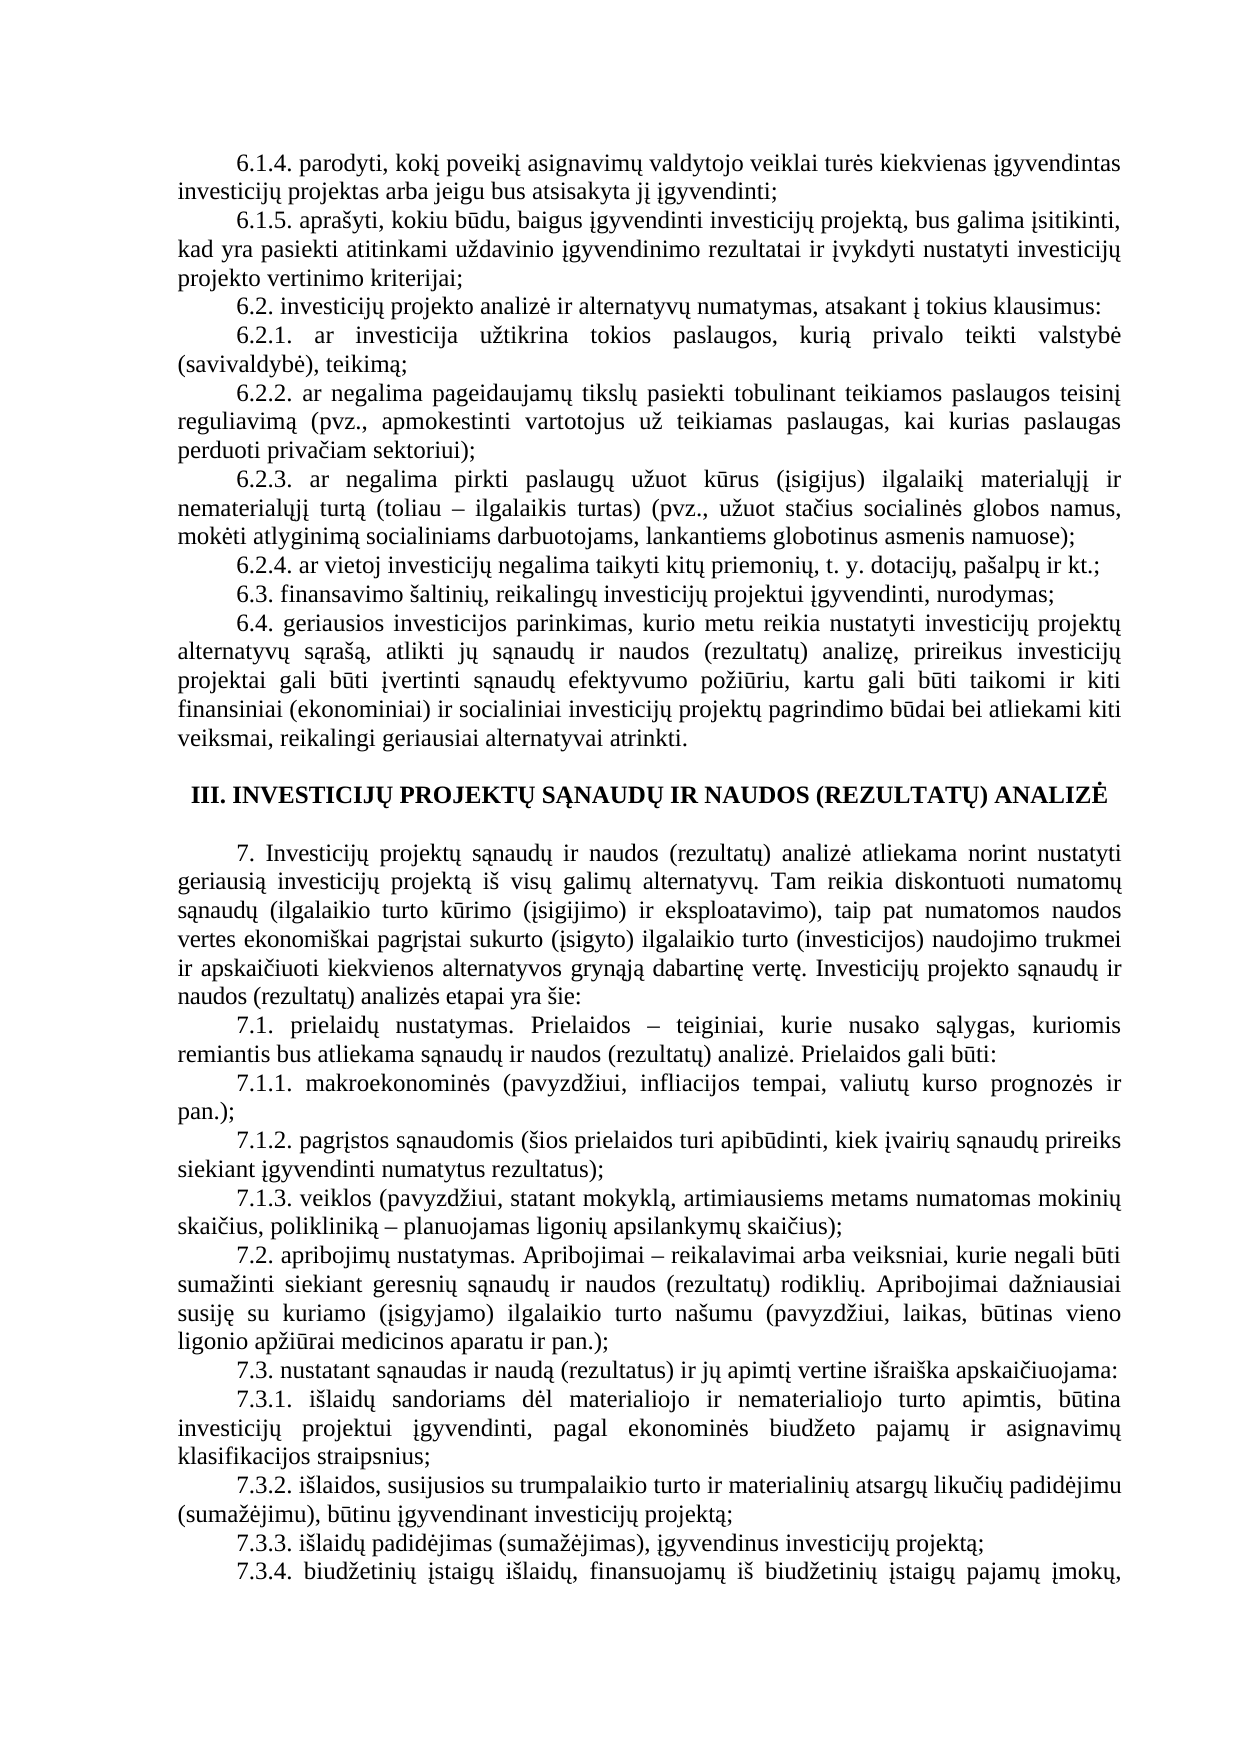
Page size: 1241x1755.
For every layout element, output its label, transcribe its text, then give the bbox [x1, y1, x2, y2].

text 7.3.3. išlaidų padidėjimas (sumažėjimas), įgyvendinus investicijų projektą; [177, 1528, 1122, 1556]
text 7.3.1. išlaidų sandoriams dėl materialiojo ir nematerialiojo turto apimtis, būtina investicijų projektui įgyvendinti, pagal ekonominės biudžeto pajamų ir asignavimų klasifikacijos straipsnius; [177, 1384, 1122, 1470]
text 6.2. investicijų projekto analizė ir alternatyvų numatymas, atsakant į tokius klausimus: [177, 291, 1122, 320]
text 6.3. finansavimo šaltinių, reikalingų investicijų projektui įgyvendinti, nurodymas; [177, 579, 1122, 608]
text 6.2.1. ar investicija užtikrina tokios paslaugos, kurią privalo teikti valstybė (savivaldybė), teikimą; [177, 320, 1122, 378]
text 6.2.2. ar negalima pageidaujamų tikslų pasiekti tobulinant teikiamos paslaugos teisinį reguliavimą (pvz., apmokestinti vartotojus už teikiamas paslaugas, kai kurias paslaugas perduoti privačiam sektoriui); [177, 378, 1122, 464]
text 7.3. nustatant sąnaudas ir naudą (rezultatus) ir jų apimtį vertine išraiška apskaičiuojama: [177, 1355, 1122, 1384]
text 7.3.2. išlaidos, susijusios su trumpalaikio turto ir materialinių atsargų likučių padidėjimu (sumažėjimu), būtinu įgyvendinant investicijų projektą; [177, 1470, 1122, 1528]
text 7.1.1. makroekonominės (pavyzdžiui, infliacijos tempai, valiutų kurso prognozės ir pan.); [177, 1068, 1122, 1125]
text 7. Investicijų projektų sąnaudų ir naudos (rezultatų) analizė atliekama norint nustatyti geriausią investicijų projektą iš visų galimų alternatyvų. Tam reikia diskontuoti numatomų sąnaudų (ilgalaikio turto kūrimo (įsigijimo) ir eksploatavimo), taip pat numatomos naudos vertes ekonomiškai pagrįstai sukurto (įsigyto) ilgalaikio turto (investicijos) naudojimo trukmei ir apskaičiuoti kiekvienos alternatyvos grynąją dabartinę vertę. Investicijų projekto sąnaudų ir naudos (rezultatų) analizės etapai yra šie: [177, 838, 1122, 1010]
text 6.4. geriausios investicijos parinkimas, kurio metu reikia nustatyti investicijų projektų alternatyvų sąrašą, atlikti jų sąnaudų ir naudos (rezultatų) analizę, prireikus investicijų projektai gali būti įvertinti sąnaudų efektyvumo požiūriu, kartu gali būti taikomi ir kiti finansiniai (ekonominiai) ir socialiniai investicijų projektų pagrindimo būdai bei atliekami kiti veiksmai, reikalingi geriausiai alternatyvai atrinkti. [177, 608, 1122, 751]
text 6.2.3. ar negalima pirkti paslaugų užuot kūrus (įsigijus) ilgalaikį materialųjį ir nematerialųjį turtą (toliau – ilgalaikis turtas) (pvz., užuot stačius socialinės globos namus, mokėti atlyginimą socialiniams darbuotojams, lankantiems globotinus asmenis namuose); [177, 464, 1122, 550]
text 7.1.2. pagrįstos sąnaudomis (šios prielaidos turi apibūdinti, kiek įvairių sąnaudų prireiks siekiant įgyvendinti numatytus rezultatus); [177, 1125, 1122, 1183]
text 7.3.4. biudžetinių įstaigų išlaidų, finansuojamų iš biudžetinių įstaigų pajamų įmokų, [177, 1556, 1122, 1585]
text 7.1.3. veiklos (pavyzdžiui, statant mokyklą, artimiausiems metams numatomas mokinių skaičius, polikliniką – planuojamas ligonių apsilankymų skaičius); [177, 1183, 1122, 1240]
text 6.1.5. aprašyti, kokiu būdu, baigus įgyvendinti investicijų projektą, bus galima įsitikinti, kad yra pasiekti atitinkami uždavinio įgyvendinimo rezultatai ir įvykdyti nustatyti investicijų projekto vertinimo kriterijai; [177, 205, 1122, 291]
text III. INVESTICIJŲ PROJEKTŲ SĄNAUDŲ IR NAUDOS (REZULTATŲ) ANALIZĖ [177, 780, 1122, 809]
text 6.1.4. parodyti, kokį poveikį asignavimų valdytojo veiklai turės kiekvienas įgyvendintas investicijų projektas arba jeigu bus atsisakyta jį įgyvendinti; [177, 148, 1122, 205]
text 7.1. prielaidų nustatymas. Prielaidos – teiginiai, kurie nusako sąlygas, kuriomis remiantis bus atliekama sąnaudų ir naudos (rezultatų) analizė. Prielaidos gali būti: [177, 1010, 1122, 1068]
text 7.2. apribojimų nustatymas. Apribojimai – reikalavimai arba veiksniai, kurie negali būti sumažinti siekiant geresnių sąnaudų ir naudos (rezultatų) rodiklių. Apribojimai dažniausiai susiję su kuriamo (įsigyjamo) ilgalaikio turto našumu (pavyzdžiui, laikas, būtinas vieno ligonio apžiūrai medicinos aparatu ir pan.); [177, 1240, 1122, 1355]
text 6.2.4. ar vietoj investicijų negalima taikyti kitų priemonių, t. y. dotacijų, pašalpų ir kt.; [177, 550, 1122, 579]
